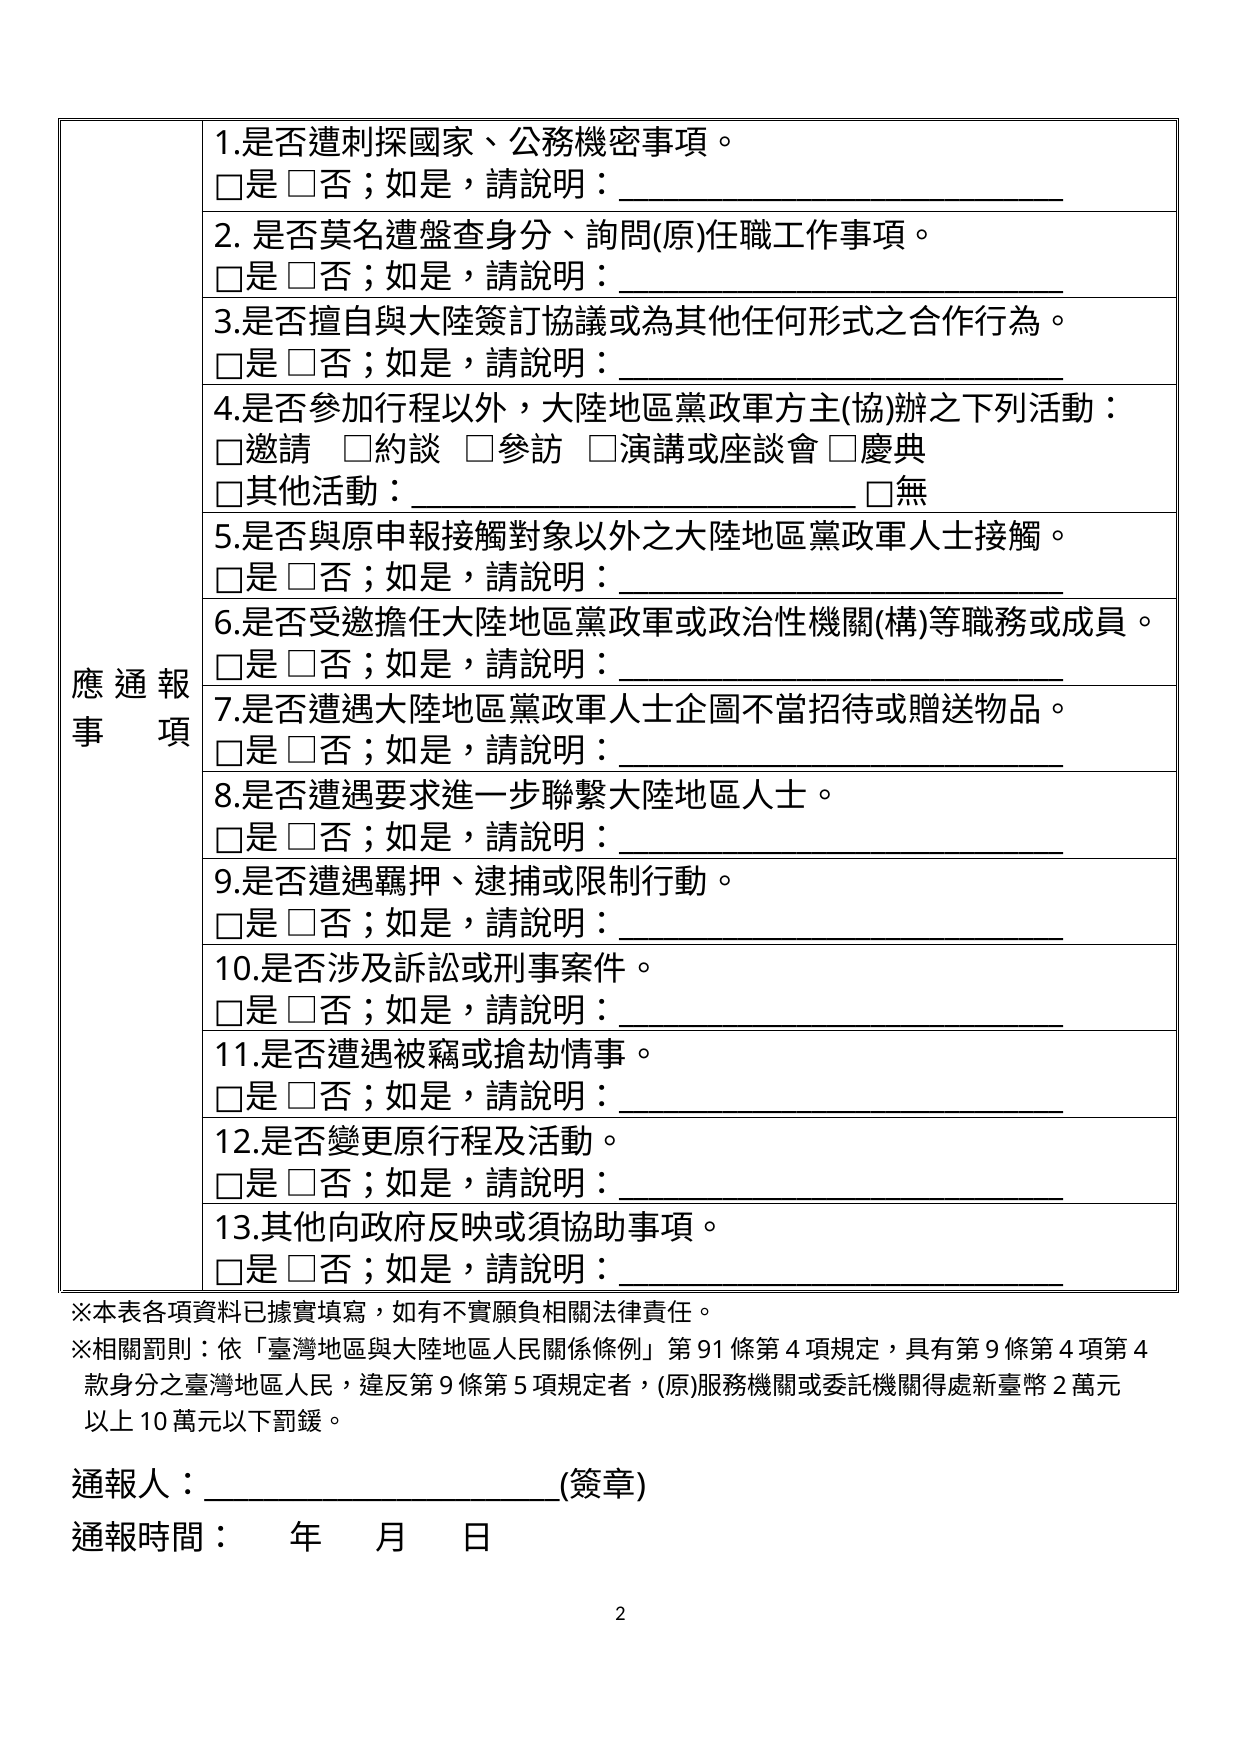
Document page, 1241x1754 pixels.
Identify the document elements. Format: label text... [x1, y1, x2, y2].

table_cell 3.是否擅自與大陸簽訂協議或為其他任何形式之合作行為。 □是 □否；如是，請說明：______________________________ [203, 298, 1176, 383]
table_cell 7.是否遭遇大陸地區黨政軍人士企圖不當招待或贈送物品。 □是 □否；如是，請說明：______________________________ [203, 686, 1176, 771]
table_cell 6.是否受邀擔任大陸地區黨政軍或政治性機關(構)等職務或成員。 □是 □否；如是，請說明：______________________________ [203, 599, 1176, 684]
table_cell 12.是否變更原行程及活動。 □是 □否；如是，請說明：______________________________ [203, 1118, 1176, 1203]
table_cell 是否莫名遭盤查身分、詢問(原)任職工作事項。 □是 □否；如是，請說明：______________________________ [203, 212, 1176, 297]
table_cell 13.其他向政府反映或須協助事項。 □是 □否；如是，請說明：______________________________ [203, 1204, 1176, 1290]
table_cell 9.是否遭遇羈押、逮捕或限制行動。 □是 □否；如是，請說明：______________________________ [203, 859, 1176, 944]
table_cell 5.是否與原申報接觸對象以外之大陸地區黨政軍人士接觸。 □是 □否；如是，請說明：______________________________ [203, 513, 1176, 598]
table_cell 4.是否參加行程以外，大陸地區黨政軍方主(協)辦之下列活動： □邀請 □約談 □參訪 □演講或座談會 □慶典 □其他活動：______________________________ □無 [203, 385, 1176, 512]
text 通報時間： 年 月 日 [71, 1511, 1169, 1559]
table_cell 10.是否涉及訴訟或刑事案件。 □是 □否；如是，請說明：______________________________ [203, 945, 1176, 1030]
text 通報人：________________________(簽章) [71, 1438, 1169, 1511]
table_header 1.是否遭刺探國家、公務機密事項。 □是 □否；如是，請說明：______________________________ [203, 121, 1176, 211]
text ※相關罰則：依「臺灣地區與大陸地區人民關係條例」第91條第4項規定，具有第9條第4項第4 款身分之臺灣地區人民，違反第9條第5項規定者，(原)服務機關或委託機關得處新臺幣2萬元 以上10萬元以下罰鍰。 [71, 1329, 1169, 1438]
table_cell 8.是否遭遇要求進一步聯繫大陸地區人士。 □是 □否；如是，請說明：______________________________ [203, 772, 1176, 857]
text ※本表各項資料已據實填寫，如有不實願負相關法律責任。 [71, 1293, 1169, 1329]
table_cell 11.是否遭遇被竊或搶劫情事。 □是 □否；如是，請說明：______________________________ [203, 1031, 1176, 1117]
table_header 應通報事項 [61, 121, 202, 1290]
